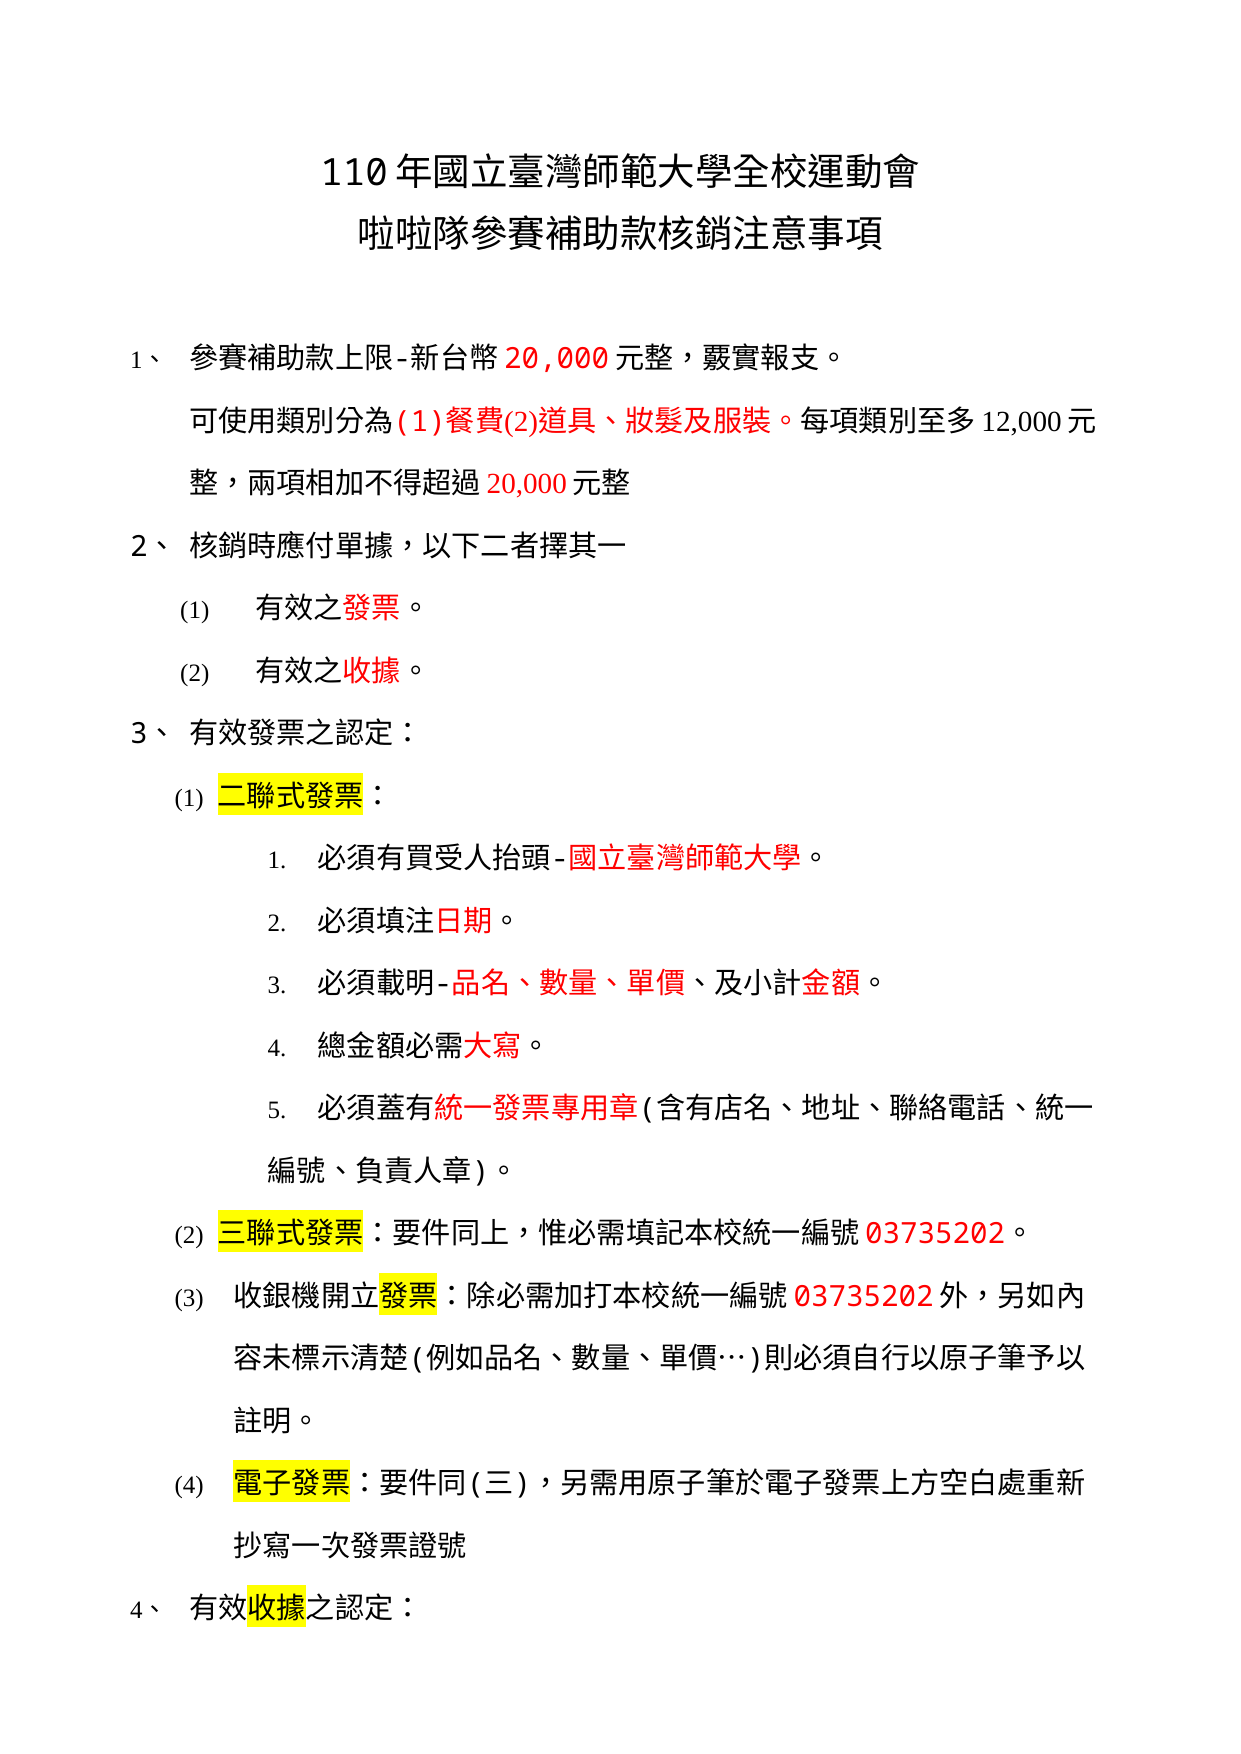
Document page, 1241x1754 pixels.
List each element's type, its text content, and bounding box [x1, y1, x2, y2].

list 核銷時應付單據，以下二者擇其一 [130, 502, 1110, 564]
list 必須填注日期。 [267, 877, 1110, 939]
list 有效發票之認定： [130, 689, 1110, 752]
list 有效之收據。 [180, 627, 1110, 689]
text 啦啦隊參賽補助款核銷注意事項 [130, 189, 1110, 252]
list 有效之發票。 [180, 564, 1110, 627]
text 110年國立臺灣師範大學全校運動會 [130, 127, 1110, 189]
list 必須有買受人抬頭-國立臺灣師範大學。 [267, 814, 1110, 877]
list 三聯式發票：要件同上，惟必需填記本校統一編號03735202。 [174, 1189, 1110, 1252]
list 參賽補助款上限-新台幣20,000元整，覈實報支。 [130, 314, 1110, 377]
text 可使用類別分為(1)餐費(2)道具、妝髮及服裝。每項類別至多12,000元整，兩項相加不得超過20,000元整 [189, 377, 1110, 502]
list 有效收據之認定： [130, 1564, 1110, 1627]
list 電子發票：要件同(三)，另需用原子筆於電子發票上方空白處重新抄寫一次發票證號 [174, 1439, 1110, 1564]
list 必須載明-品名、數量、單價、及小計金額。 [267, 939, 1110, 1002]
list 總金額必需大寫。 [267, 1002, 1110, 1064]
list 二聯式發票： [174, 752, 1110, 814]
list 必須蓋有統一發票專用章(含有店名、地址、聯絡電話、統一編號、負責人章)。 [267, 1064, 1110, 1189]
list 收銀機開立發票：除必需加打本校統一編號03735202外，另如內容未標示清楚(例如品名、數量、單價…)則必須自行以原子筆予以註明。 [174, 1252, 1110, 1439]
